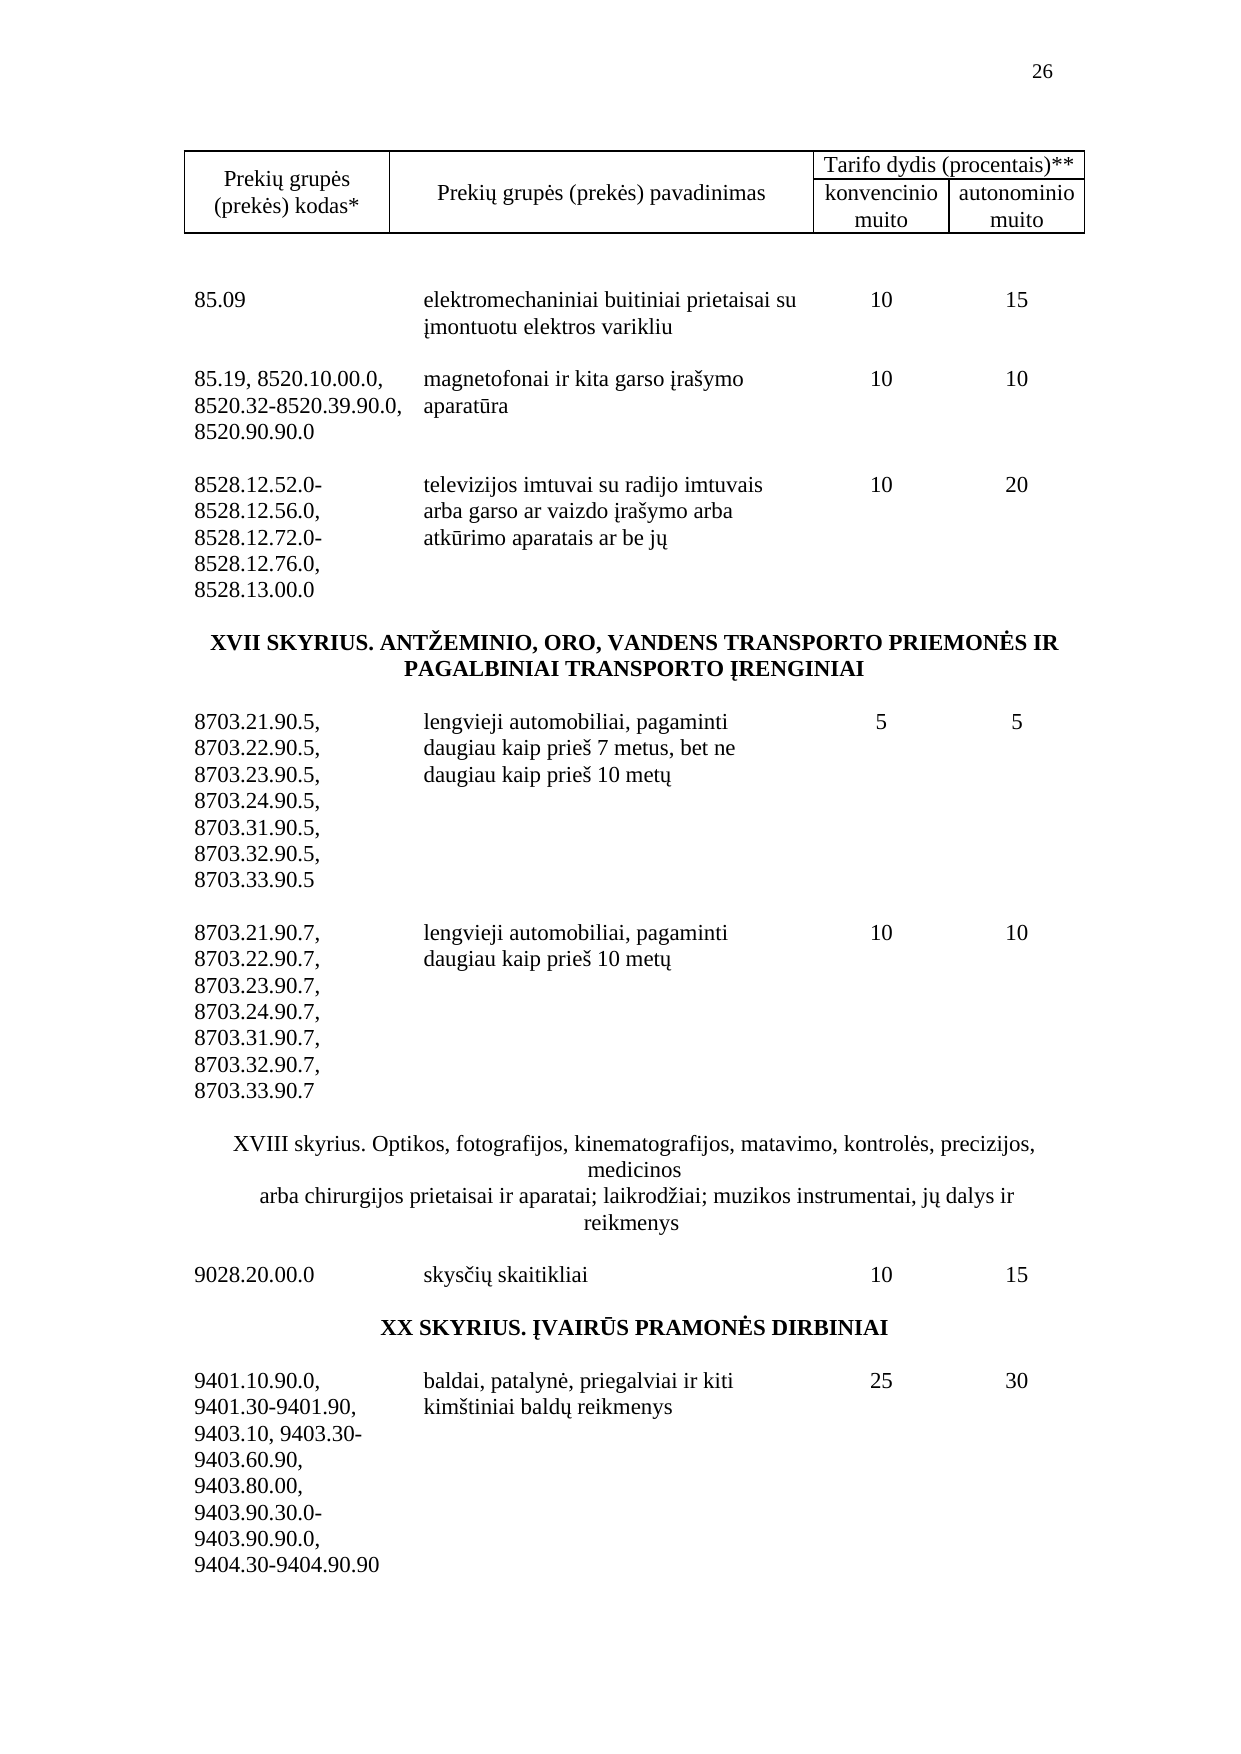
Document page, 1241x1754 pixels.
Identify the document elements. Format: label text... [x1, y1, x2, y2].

table_cell 8528.12.52.0-8528.12.56.0, 8528.12.72.0-8528.12.76.0, 8528.13.00.0 [184, 471, 413, 629]
table_cell [184, 445, 413, 471]
table_cell [414, 1341, 813, 1367]
table_cell [949, 1235, 1084, 1262]
table_cell [814, 1235, 949, 1262]
table_cell [814, 1341, 949, 1367]
table_cell 10 [949, 366, 1084, 444]
table_cell 30 [949, 1367, 1084, 1578]
table_cell [949, 260, 1084, 286]
table_cell [414, 1235, 813, 1262]
table_cell 85.09 [184, 286, 413, 366]
table_cell magnetofonai ir kita garso įrašymo aparatūra [414, 366, 813, 444]
table_cell XVIII skyrius. Optikos, fotografijos, kinematografijos, matavimo, kontrolės, precizijos, medicinos arba chirurgijos prietaisai ir aparatai; laikrodžiai; muzikos instrumentai, jų dalys ir reikmenys [184, 1130, 1084, 1235]
table_cell lengvieji automobiliai, pagaminti daugiau kaip prieš 7 metus, bet ne daugiau kaip prieš 10 metų [414, 708, 813, 919]
table_cell [949, 234, 1084, 260]
table_cell [184, 1341, 413, 1367]
table_cell televizijos imtuvai su radijo imtuvais arba garso ar vaizdo įrašymo arba atkūrimo aparatais ar be jų [414, 471, 813, 629]
table_cell elektromechaniniai buitiniai prietaisai su įmontuotu elektros varikliu [414, 286, 813, 366]
table_cell 15 [949, 1262, 1084, 1314]
table_cell 10 [814, 286, 949, 366]
table_cell 10 [814, 919, 949, 1130]
table_cell [814, 445, 949, 471]
table_cell [414, 260, 813, 286]
table_cell 10 [949, 919, 1084, 1130]
table_cell 5 [949, 708, 1084, 919]
table_cell [814, 260, 949, 286]
table_cell 10 [814, 471, 949, 629]
table_header Prekių grupės (prekės) kodas* [185, 152, 389, 232]
table_cell [814, 234, 949, 260]
table_cell [949, 1341, 1084, 1367]
table_header Prekių grupės (prekės) pavadinimas [390, 152, 813, 232]
table_cell [949, 682, 1084, 708]
table_cell baldai, patalynė, priegalviai ir kiti kimštiniai baldų reikmenys [414, 1367, 813, 1578]
table_cell konvencinio muito [814, 180, 948, 232]
table_cell 5 [814, 708, 949, 919]
table_cell 8703.21.90.7, 8703.22.90.7, 8703.23.90.7, 8703.24.90.7, 8703.31.90.7, 8703.32.90.7, 8703.33.90.7 [184, 919, 413, 1130]
table_cell lengvieji automobiliai, pagaminti daugiau kaip prieš 10 metų [414, 919, 813, 1130]
table_cell [414, 445, 813, 471]
table_cell 9028.20.00.0 [184, 1262, 413, 1314]
table_cell [184, 682, 413, 708]
table_cell autonominio muito [950, 180, 1084, 232]
table_cell XVII skyrius. Antžeminio, oro, vandens transporto priemonės ir pagalbiniai transporto įrenginiai [184, 629, 1084, 682]
table_cell [814, 682, 949, 708]
table_cell [414, 682, 813, 708]
table_cell skysčių skaitikliai [414, 1262, 813, 1314]
table_cell [389, 234, 813, 260]
table_header Tarifo dydis (procentais)** [814, 152, 1084, 178]
table_cell 8703.21.90.5, 8703.22.90.5, 8703.23.90.5, 8703.24.90.5, 8703.31.90.5, 8703.32.90.5, 8703.33.90.5 [184, 708, 413, 919]
table_cell [184, 1235, 413, 1262]
table_cell 85.19, 8520.10.00.0, 8520.32-8520.39.90.0, 8520.90.90.0 [184, 366, 413, 444]
table_cell 10 [814, 1262, 949, 1314]
table_cell 20 [949, 471, 1084, 629]
table_cell 10 [814, 366, 949, 444]
table_cell [949, 445, 1084, 471]
table_cell 9401.10.90.0, 9401.30-9401.90, 9403.10, 9403.30-9403.60.90, 9403.80.00, 9403.90.30.0-9403.90.90.0, 9404.30-9404.90.90 [184, 1367, 413, 1578]
table_cell [184, 260, 413, 286]
table_cell 15 [949, 286, 1084, 366]
table_cell 25 [814, 1367, 949, 1578]
table_cell [184, 234, 389, 260]
table_cell XX skyrius. Įvairūs pramonės dirbiniai [184, 1314, 1084, 1341]
